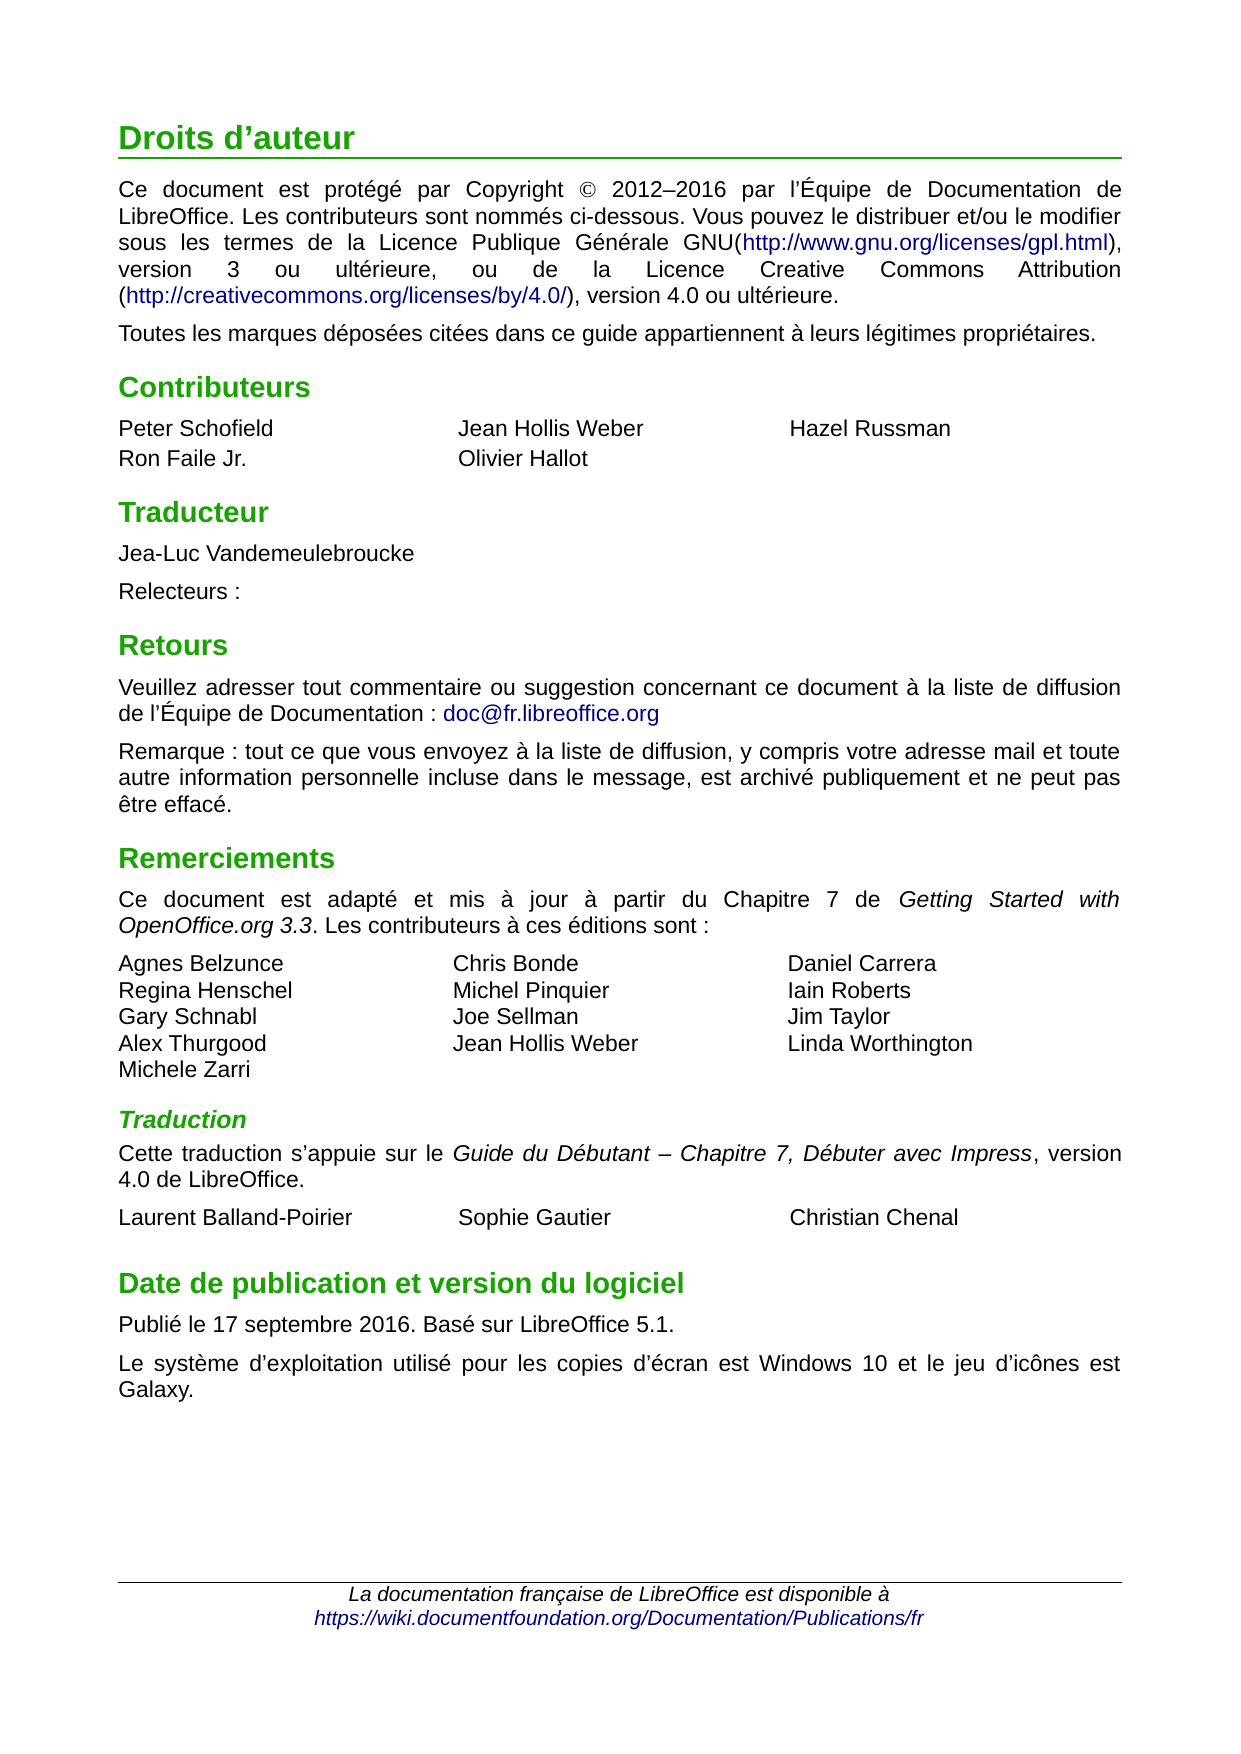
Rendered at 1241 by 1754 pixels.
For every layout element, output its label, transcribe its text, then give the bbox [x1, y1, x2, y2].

subtitle Traduction [118, 1105, 1122, 1134]
table_cell Linda Worthington [788, 1030, 1122, 1056]
table_header Daniel Carrera [788, 950, 1122, 977]
table_header Agnes Belzunce [118, 950, 453, 977]
table_cell Jim Taylor [788, 1003, 1122, 1029]
subtitle Contributeurs [118, 370, 1122, 403]
text Cette traduction s’appuie sur le Guide du Débutant – Chapitre 7, Débuter avec Impress, version 4.0 de LibreOffice. [118, 1140, 1122, 1193]
text Veuillez adresser tout commentaire ou suggestion concernant ce document à la liste de diffusion de l’Équipe de Documentation : doc@fr.libreoffice.org [118, 673, 1122, 726]
table_header Laurent Balland-Poirier [118, 1204, 458, 1242]
subtitle Droits d’auteur [118, 118, 1122, 157]
table_cell [788, 1056, 1122, 1084]
table_cell Iain Roberts [788, 977, 1122, 1003]
text Publié le 17 septembre 2016. Basé sur LibreOffice 5.1. [118, 1311, 1122, 1338]
text Ce document est adapté et mis à jour à partir du Chapitre 7 de Getting Started with OpenOffice.org 3.3. Les contributeurs à ces éditions sont : [118, 886, 1122, 939]
table_cell Olivier Hallot [458, 445, 789, 471]
table_cell [453, 1056, 787, 1084]
table_cell Regina Henschel [118, 977, 453, 1003]
table_header Jean Hollis Weber [458, 415, 789, 445]
table_cell Michel Pinquier [453, 977, 787, 1003]
subtitle Date de publication et version du logiciel [118, 1266, 1122, 1300]
table_header Sophie Gautier [458, 1204, 789, 1242]
table_cell Jean Hollis Weber [453, 1030, 787, 1056]
text Ce document est protégé par Copyright © 2012–2016 par l’Équipe de Documentation de LibreOffice. Les contributeurs sont nommés ci-dessous. Vous pouvez le distribuer et/ou le modifier sous les termes de la Licence Publique Générale GNU(http://www.gnu.org/licenses/gpl.html), version 3 ou ultérieure, ou de la Licence Creative Commons Attribution (http://creativecommons.org/licenses/by/4.0/), version 4.0 ou ultérieure. [118, 176, 1122, 308]
table_cell Ron Faile Jr. [118, 445, 458, 471]
table_cell Alex Thurgood [118, 1030, 453, 1056]
table_header Chris Bonde [453, 950, 787, 977]
table_cell Michele Zarri [118, 1056, 453, 1084]
text Relecteurs : [118, 578, 1122, 604]
text Remarque : tout ce que vous envoyez à la liste de diffusion, y compris votre adresse mail et toute autre information personnelle incluse dans le message, est archivé publiquement et ne peut pas être effacé. [118, 738, 1122, 817]
subtitle Remerciements [118, 841, 1122, 874]
subtitle Retours [118, 628, 1122, 662]
table_header Christian Chenal [789, 1204, 1122, 1242]
text Jea-Luc Vandemeulebroucke [118, 540, 1122, 566]
text Toutes les marques déposées citées dans ce guide appartiennent à leurs légitimes propriétaires. [118, 320, 1122, 346]
table_cell Gary Schnabl [118, 1003, 453, 1029]
text Le système d’exploitation utilisé pour les copies d’écran est Windows 10 et le jeu d’icônes est Galaxy. [118, 1349, 1122, 1402]
table_header Hazel Russman [789, 415, 1122, 445]
subtitle Traducteur [118, 495, 1122, 528]
table_header Peter Schofield [118, 415, 458, 445]
table_cell [789, 445, 1122, 471]
table_cell Joe Sellman [453, 1003, 787, 1029]
